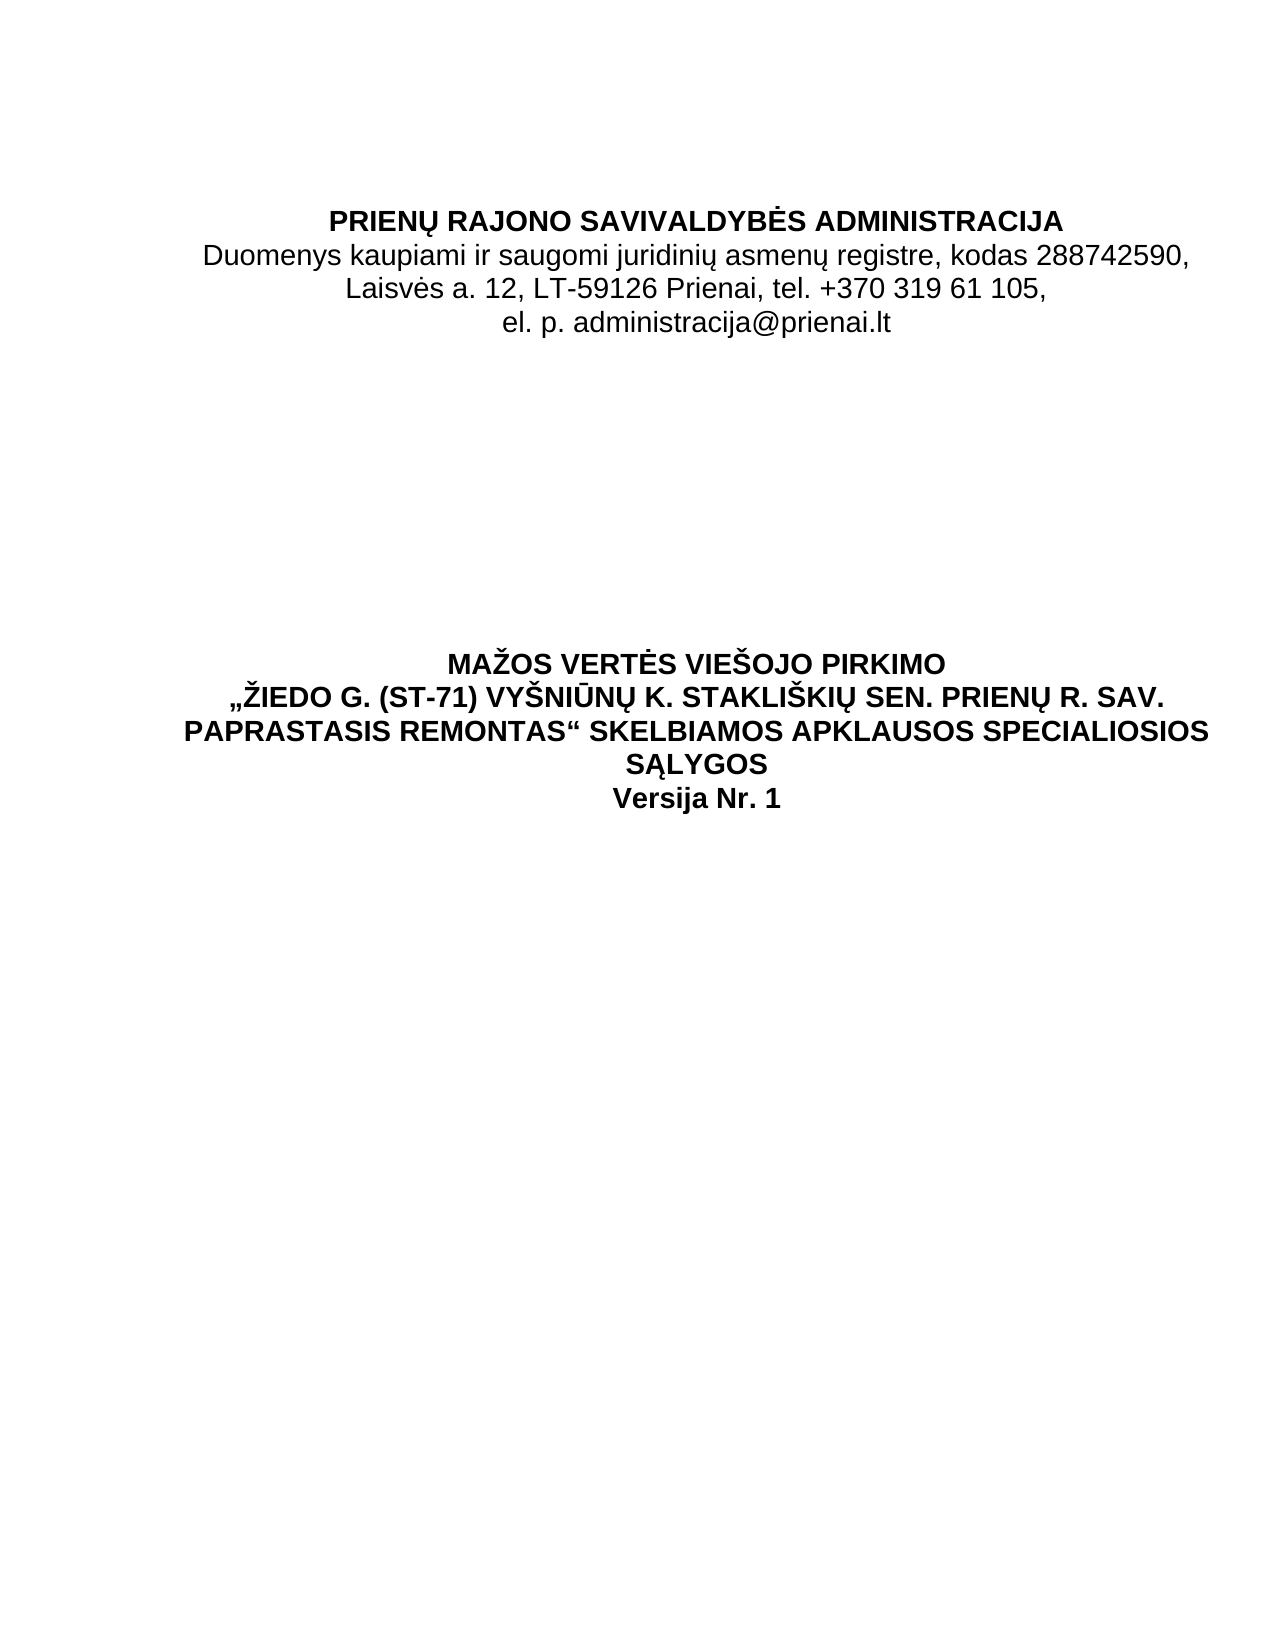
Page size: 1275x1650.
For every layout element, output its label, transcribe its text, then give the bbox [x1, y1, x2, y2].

text Versija Nr. 1 [177, 781, 1216, 814]
text el. p. administracija@prienai.lt [177, 305, 1216, 338]
text MAŽOS VERTĖS VIEŠOJO PIRKIMO [177, 647, 1216, 680]
text „ŽIEDO G. (ST-71) VYŠNIŪNŲ K. STAKLIŠKIŲ SEN. PRIENŲ R. SAV. PAPRASTASIS REMONTAS“ SKELBIAMOS APKLAUSOS SPECIALIOSIOS SĄLYGOS [177, 680, 1216, 781]
text Prienų rajono savivaldybės administracija [177, 204, 1216, 238]
text Laisvės a. 12, LT-59126 Prienai, tel. +370 319 61 105, [177, 271, 1216, 305]
text Duomenys kaupiami ir saugomi juridinių asmenų registre, kodas 288742590, [177, 238, 1216, 271]
